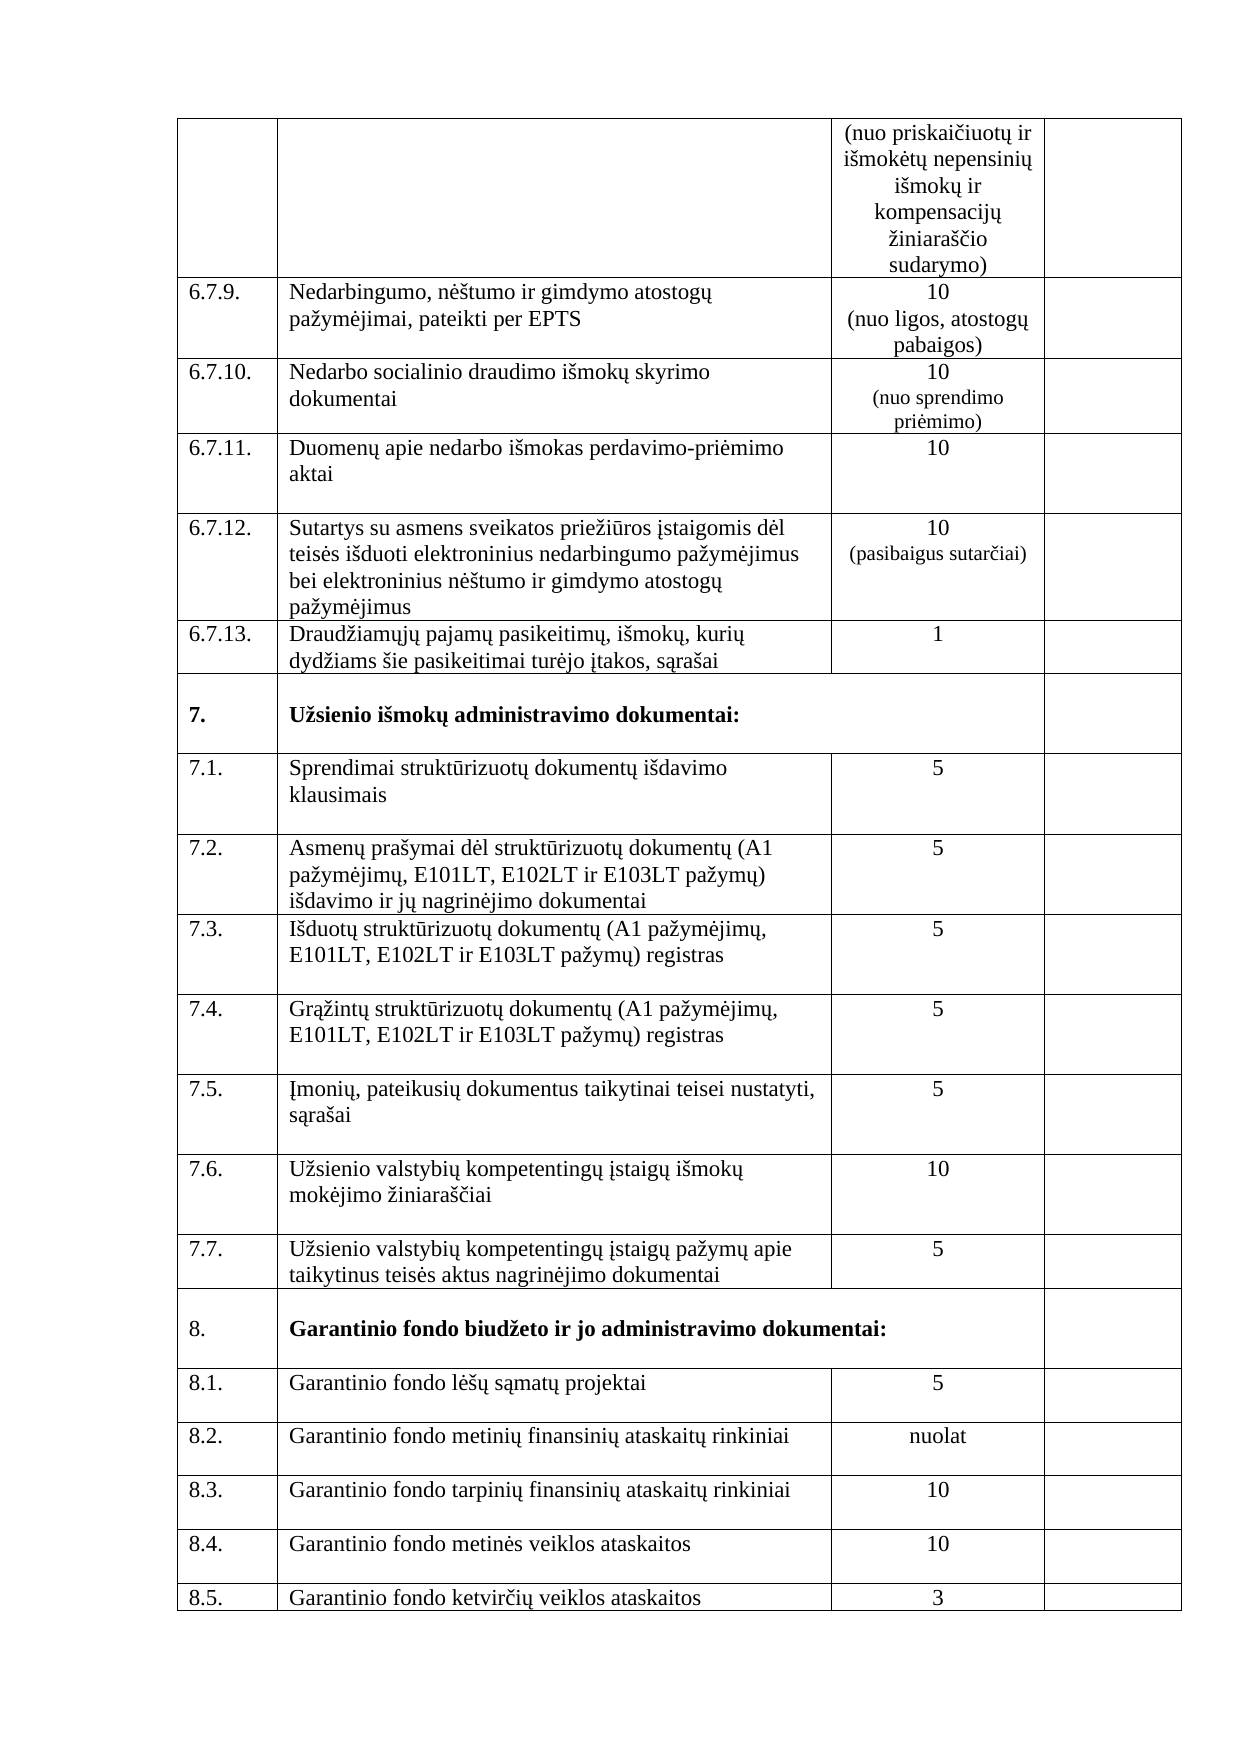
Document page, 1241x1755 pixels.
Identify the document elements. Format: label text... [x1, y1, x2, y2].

table_cell Garantinio fondo metinės veiklos ataskaitos [278, 1530, 831, 1583]
table_cell 10 [832, 1530, 1044, 1583]
table_cell [1045, 1530, 1181, 1583]
table_cell 8.3. [178, 1476, 277, 1529]
table_cell 5 [832, 835, 1044, 913]
table_cell 7.2. [178, 835, 277, 913]
table_cell Garantinio fondo tarpinių finansinių ataskaitų rinkiniai [278, 1476, 831, 1529]
table_cell 7.3. [178, 915, 277, 994]
table_cell [1045, 754, 1181, 833]
table_cell 8. [178, 1289, 277, 1368]
table_cell 6.7.10. [178, 359, 277, 433]
table_cell 7.1. [178, 754, 277, 833]
table_cell Garantinio fondo metinių finansinių ataskaitų rinkiniai [278, 1423, 831, 1475]
table_cell 7.4. [178, 995, 277, 1074]
table_cell 8.2. [178, 1423, 277, 1475]
table_cell Užsienio išmokų administravimo dokumentai: [278, 674, 1044, 753]
table_cell [178, 119, 277, 277]
table_cell [1045, 1476, 1181, 1529]
table_cell [1045, 995, 1181, 1074]
table_cell Įmonių, pateikusių dokumentus taikytinai teisei nustatyti, sąrašai [278, 1075, 831, 1154]
table_cell 5 [832, 1235, 1044, 1288]
table_cell Sutartys su asmens sveikatos priežiūros įstaigomis dėl teisės išduoti elektroninius nedarbingumo pažymėjimus bei elektroninius nėštumo ir gimdymo atostogų pažymėjimus [278, 514, 831, 619]
table_cell [1045, 1369, 1181, 1422]
table_cell Draudžiamųjų pajamų pasikeitimų, išmokų, kurių dydžiams šie pasikeitimai turėjo įtakos, sąrašai [278, 621, 831, 673]
table_cell [1045, 1155, 1181, 1234]
table_cell Užsienio valstybių kompetentingų įstaigų išmokų mokėjimo žiniaraščiai [278, 1155, 831, 1234]
table_cell 5 [832, 1075, 1044, 1154]
table_cell Duomenų apie nedarbo išmokas perdavimo-priėmimo aktai [278, 434, 831, 513]
table_cell 10 [832, 1476, 1044, 1529]
table_cell [1045, 835, 1181, 913]
table_cell 8.5. [178, 1584, 277, 1610]
table_cell [1045, 621, 1181, 673]
table_cell [1045, 278, 1181, 357]
table_cell Nedarbingumo, nėštumo ir gimdymo atostogų pažymėjimai, pateikti per EPTS [278, 278, 831, 357]
table_cell Garantinio fondo biudžeto ir jo administravimo dokumentai: [278, 1289, 1044, 1368]
table_cell Grąžintų struktūrizuotų dokumentų (A1 pažymėjimų, E101LT, E102LT ir E103LT pažymų) registras [278, 995, 831, 1074]
table_cell [1045, 1289, 1181, 1368]
table_cell [1045, 119, 1181, 277]
table_cell 7.5. [178, 1075, 277, 1154]
table_cell 5 [832, 995, 1044, 1074]
table_cell Asmenų prašymai dėl struktūrizuotų dokumentų (A1 pažymėjimų, E101LT, E102LT ir E103LT pažymų) išdavimo ir jų nagrinėjimo dokumentai [278, 835, 831, 913]
table_cell [1045, 1235, 1181, 1288]
table_cell 10 (nuo sprendimo priėmimo) [832, 359, 1044, 433]
table_cell 5 [832, 1369, 1044, 1422]
table_cell [1045, 359, 1181, 433]
table_cell 7.6. [178, 1155, 277, 1234]
table_cell [278, 119, 831, 277]
table_cell 7.7. [178, 1235, 277, 1288]
table_cell Sprendimai struktūrizuotų dokumentų išdavimo klausimais [278, 754, 831, 833]
table_cell 3 [832, 1584, 1044, 1610]
table_cell Garantinio fondo lėšų sąmatų projektai [278, 1369, 831, 1422]
table_cell Garantinio fondo ketvirčių veiklos ataskaitos [278, 1584, 831, 1610]
table_cell [1045, 1584, 1181, 1610]
table_cell 7. [178, 674, 277, 753]
table_cell (nuo priskaičiuotų ir išmokėtų nepensinių išmokų ir kompensacijų žiniaraščio sudarymo) [832, 119, 1044, 277]
table_cell Užsienio valstybių kompetentingų įstaigų pažymų apie taikytinus teisės aktus nagrinėjimo dokumentai [278, 1235, 831, 1288]
table_cell Nedarbo socialinio draudimo išmokų skyrimo dokumentai [278, 359, 831, 433]
table_cell [1045, 514, 1181, 619]
table_cell 6.7.9. [178, 278, 277, 357]
table_cell 6.7.13. [178, 621, 277, 673]
table_cell 8.4. [178, 1530, 277, 1583]
table_cell 10 [832, 434, 1044, 513]
table_cell [1045, 674, 1181, 753]
table_cell nuolat [832, 1423, 1044, 1475]
table_cell 10 (nuo ligos, atostogų pabaigos) [832, 278, 1044, 357]
table_cell 1 [832, 621, 1044, 673]
table_cell Išduotų struktūrizuotų dokumentų (A1 pažymėjimų, E101LT, E102LT ir E103LT pažymų) registras [278, 915, 831, 994]
table_cell [1045, 434, 1181, 513]
table_cell 10 (pasibaigus sutarčiai) [832, 514, 1044, 619]
table_cell [1045, 1075, 1181, 1154]
table_cell 5 [832, 754, 1044, 833]
table_cell [1045, 1423, 1181, 1475]
table_cell 8.1. [178, 1369, 277, 1422]
table_cell 10 [832, 1155, 1044, 1234]
table_cell 6.7.12. [178, 514, 277, 619]
table_cell [1045, 915, 1181, 994]
table_cell 5 [832, 915, 1044, 994]
table_cell 6.7.11. [178, 434, 277, 513]
